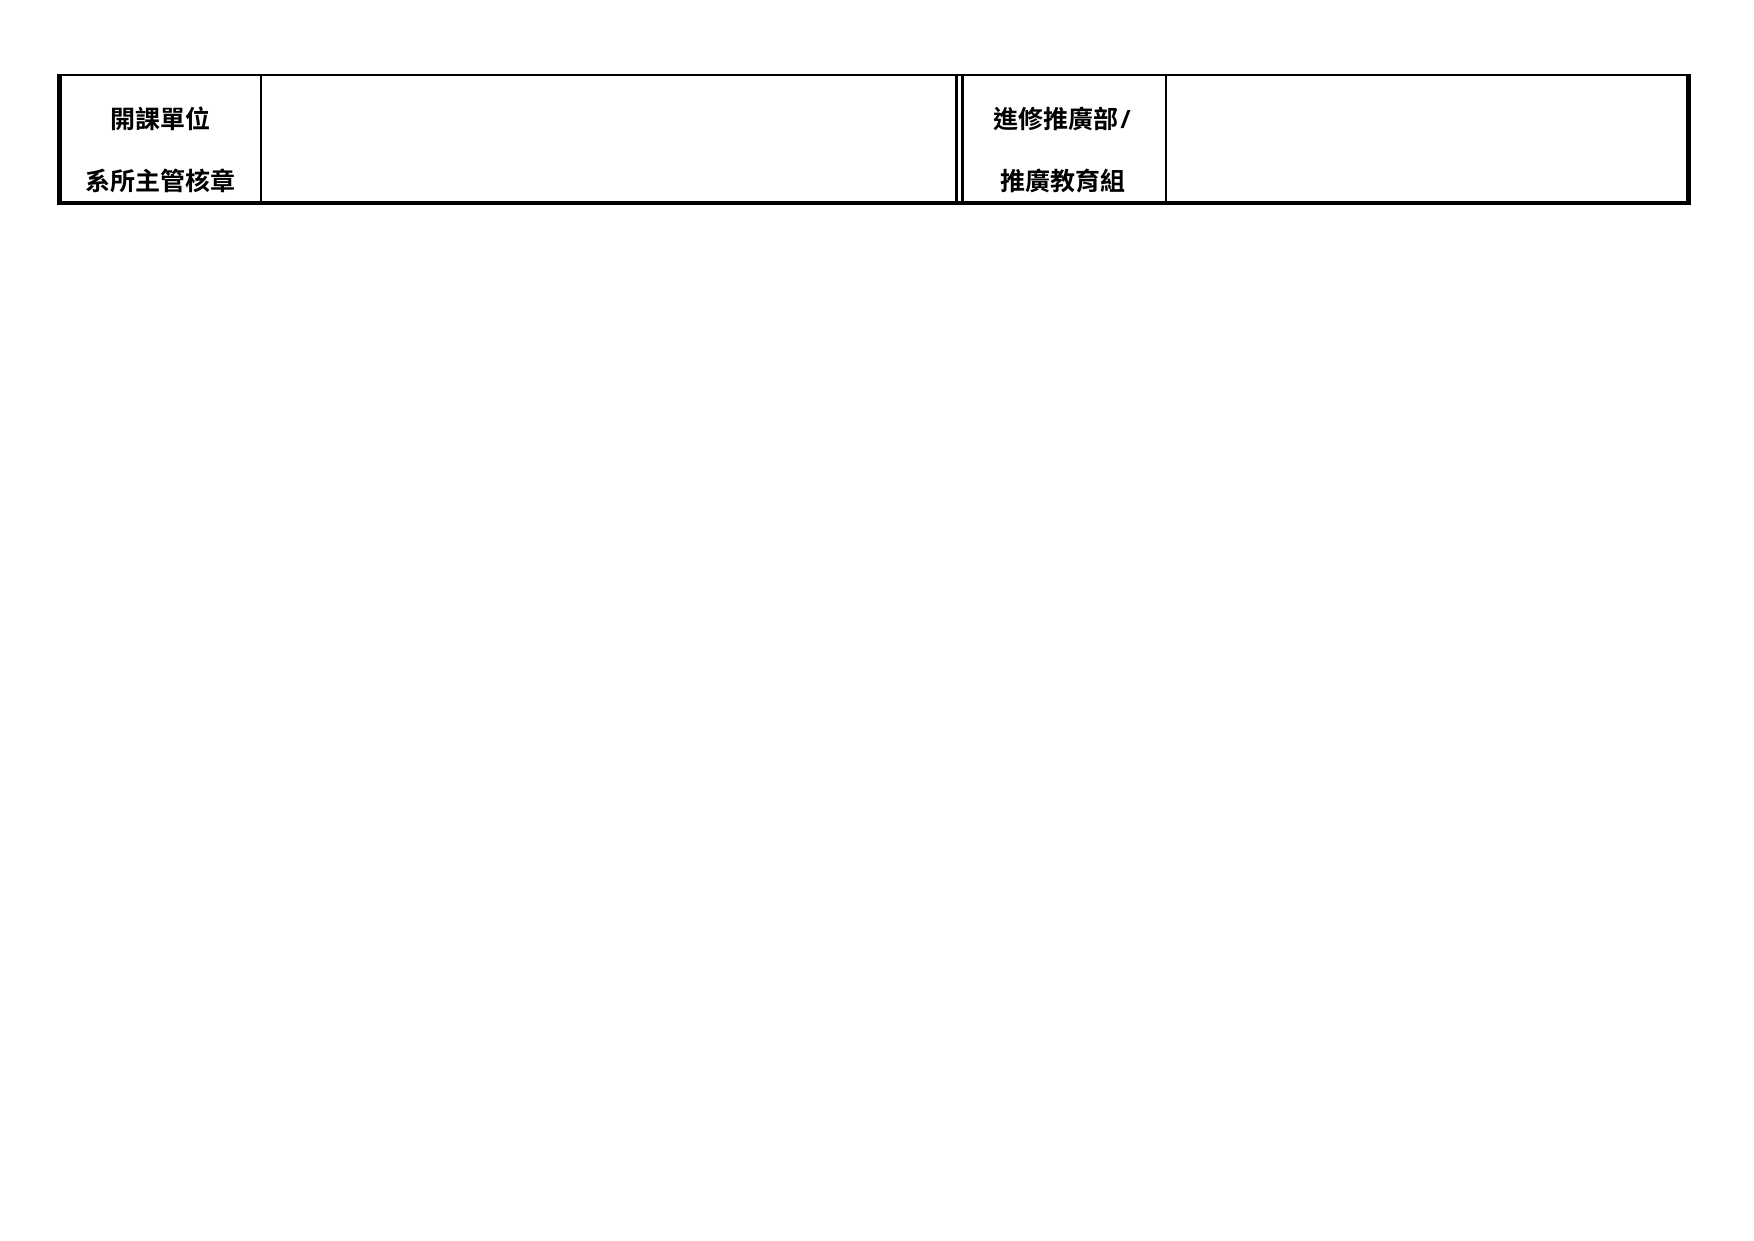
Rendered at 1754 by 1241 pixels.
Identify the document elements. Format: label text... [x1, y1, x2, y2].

table_cell [1167, 76, 1686, 201]
table_cell [262, 76, 955, 201]
table_cell 開課單位 系所主管核章 [62, 76, 260, 201]
table_cell 進修推廣部/ 推廣教育組 [964, 76, 1165, 201]
